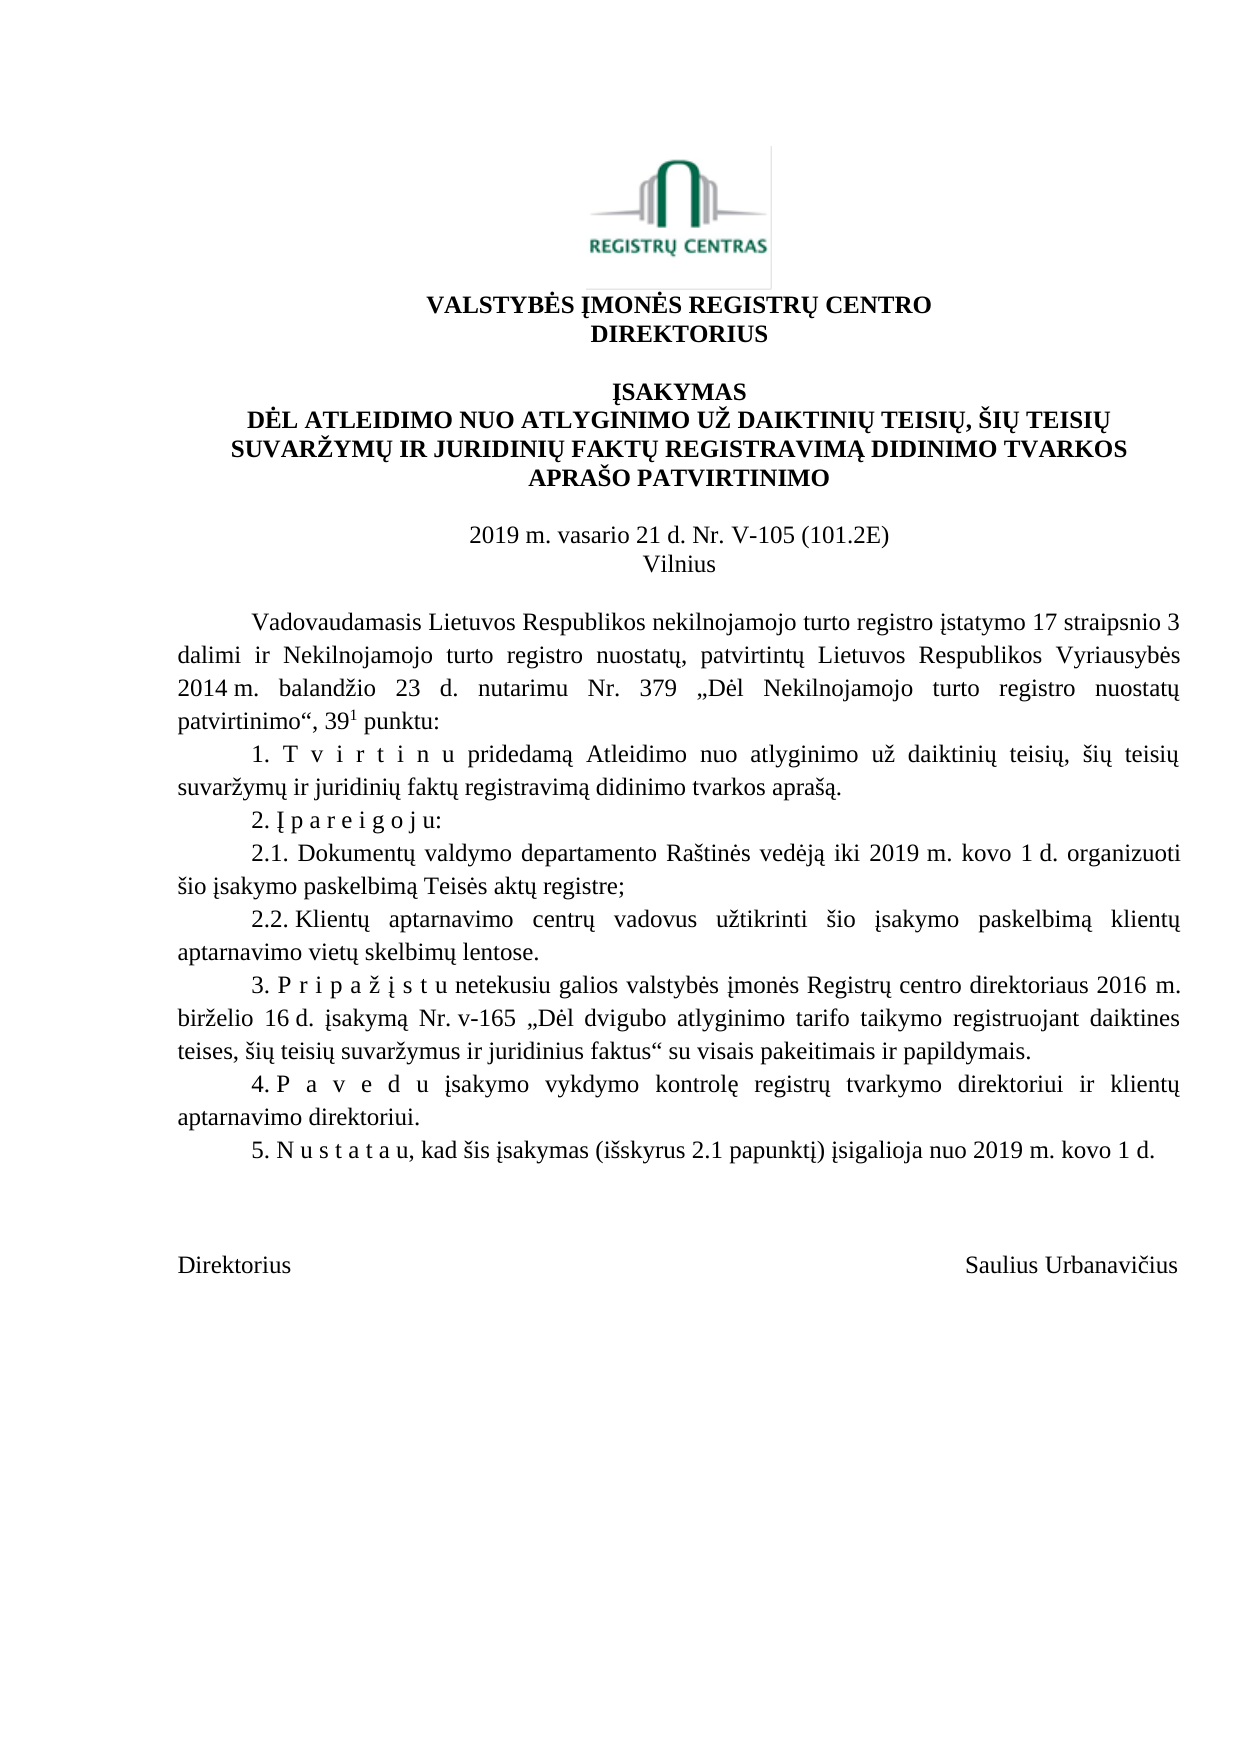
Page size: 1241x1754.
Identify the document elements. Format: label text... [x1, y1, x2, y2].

text Vadovaudamasis Lietuvos Respublikos nekilnojamojo turto registro įstatymo 17 straipsnio 3 dalimi ir Nekilnojamojo turto registro nuostatų, patvirtintų Lietuvos Respublikos Vyriausybės 2014 m. balandžio 23 d. nutarimu Nr. 379 „Dėl Nekilnojamojo turto registro nuostatų patvirtinimo“, 391 punktu: [177, 607, 1181, 735]
text 1. T v i r t i n u pridedamą Atleidimo nuo atlyginimo už daiktinių teisių, šių teisių suvaržymų ir juridinių faktų registravimą didinimo tvarkos aprašą. [177, 739, 1181, 801]
text 2. Į p a r e i g o j u: [177, 805, 1181, 834]
text DIREKTORIUS [177, 319, 1181, 348]
text 2019 m. vasario 21 d. Nr. V-105 (101.2E) [177, 521, 1181, 549]
text 3. P r i p a ž į s t u netekusiu galios valstybės įmonės Registrų centro direktoriaus 2016 m. birželio 16 d. įsakymą Nr. v-165 „Dėl dvigubo atlyginimo tarifo taikymo registruojant daiktines teises, šių teisių suvaržymus ir juridinius faktus“ su visais pakeitimais ir papildymais. [177, 970, 1181, 1065]
text Direktorius Saulius Urbanavičius [177, 1250, 1181, 1279]
text 4. P a v e d u įsakymo vykdymo kontrolę registrų tvarkymo direktoriui ir klientų aptarnavimo direktoriui. [177, 1069, 1181, 1131]
text 5. N u s t a t a u, kad šis įsakymas (išskyrus 2.1 papunktį) įsigalioja nuo 2019 m. kovo 1 d. [177, 1135, 1181, 1164]
text 2.1. Dokumentų valdymo departamento Raštinės vedėją iki 2019 m. kovo 1 d. organizuoti šio įsakymo paskelbimą Teisės aktų registre; [177, 838, 1181, 900]
text ĮSAKYMAS [177, 377, 1181, 406]
text DĖL ATLEIDIMO NUO ATLYGINIMO UŽ DAIKTINIŲ TEISIŲ, ŠIŲ TEISIŲ SUVARŽYMŲ IR JURIDINIŲ FAKTŲ REGISTRAVIMĄ DIDINIMO TVARKOS APRAŠO PATVIRTINIMO [177, 406, 1181, 492]
text 2.2. Klientų aptarnavimo centrų vadovus užtikrinti šio įsakymo paskelbimą klientų aptarnavimo vietų skelbimų lentose. [177, 904, 1181, 966]
text VALSTYBĖS ĮMONĖS REGISTRŲ CENTRO [177, 291, 1181, 319]
text Vilnius [177, 549, 1181, 578]
